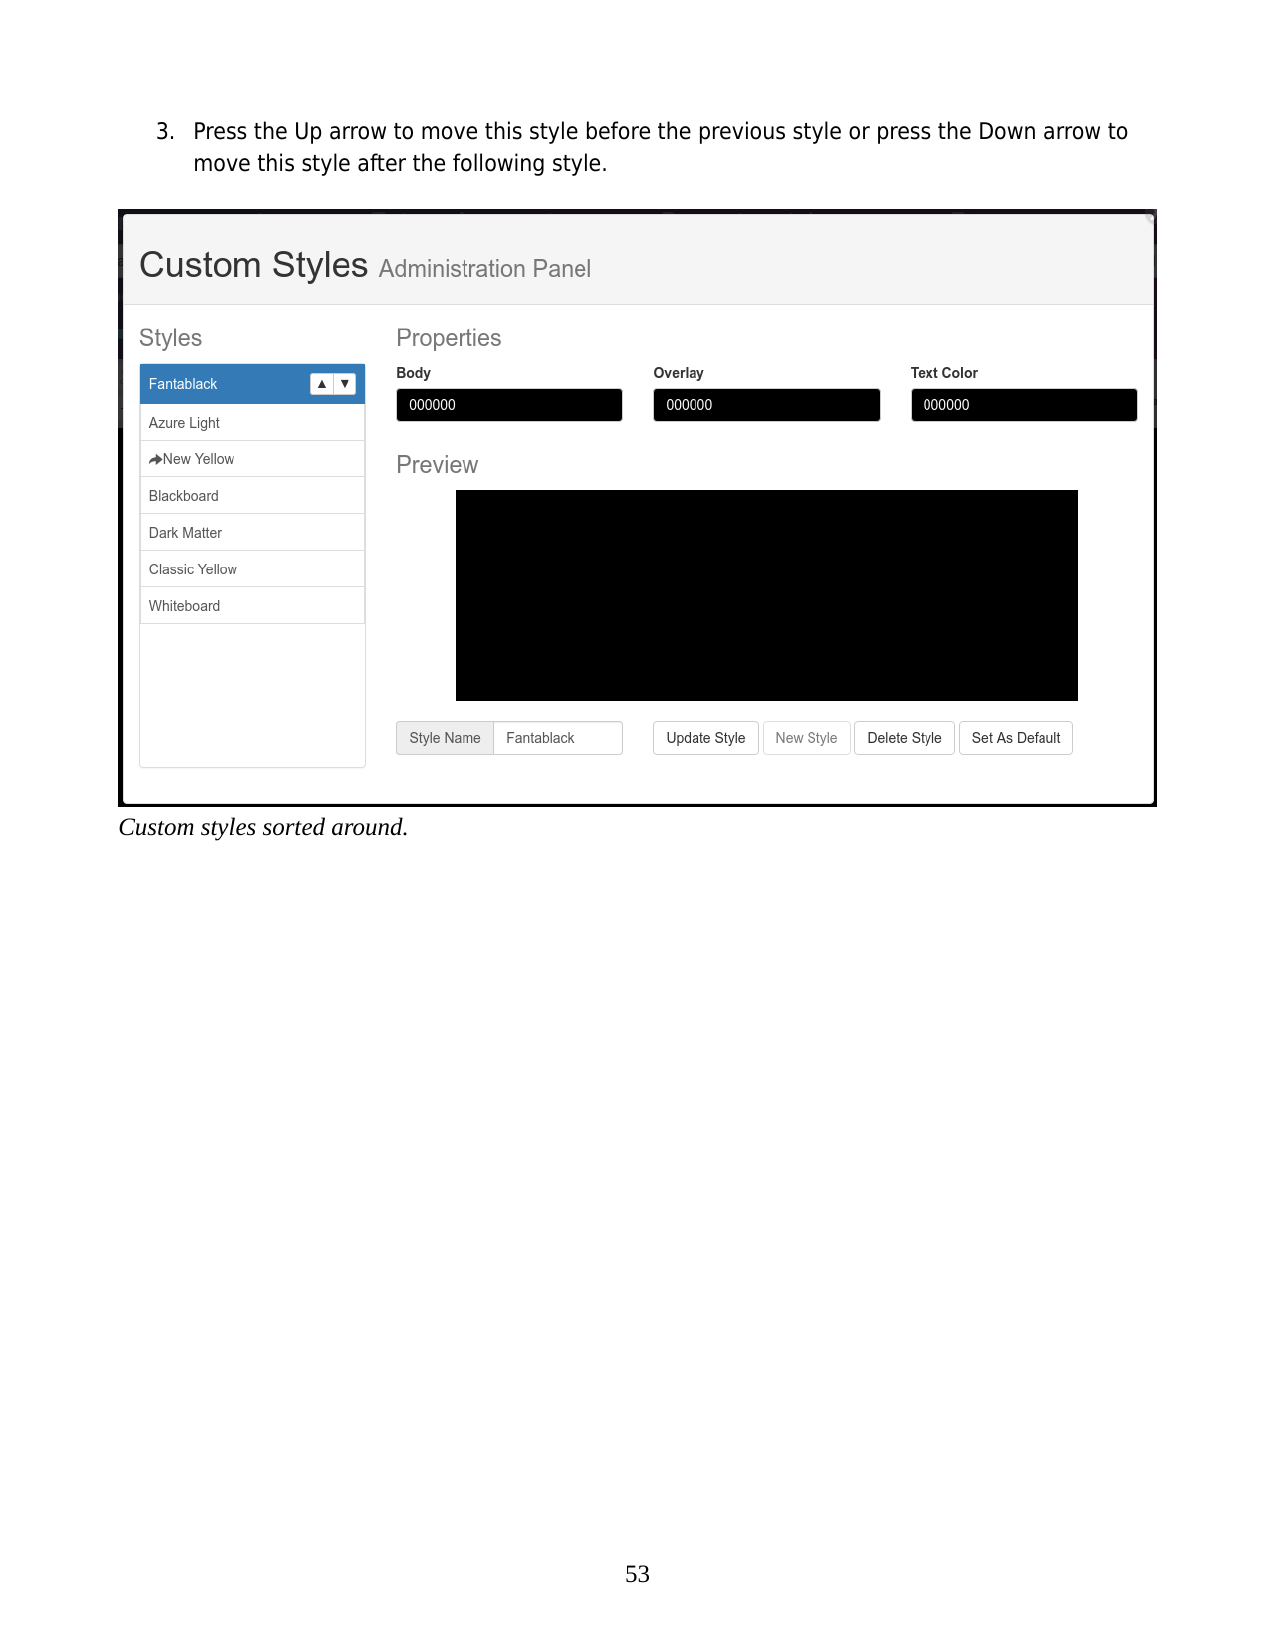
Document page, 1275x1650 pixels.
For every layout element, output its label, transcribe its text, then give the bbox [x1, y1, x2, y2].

list Press the Up arrow to move this style before the previous style or press the Down arrow to move this style after the following style. [156, 118, 1157, 177]
text Custom styles sorted around. [118, 807, 1157, 841]
picture [118, 209, 1157, 807]
